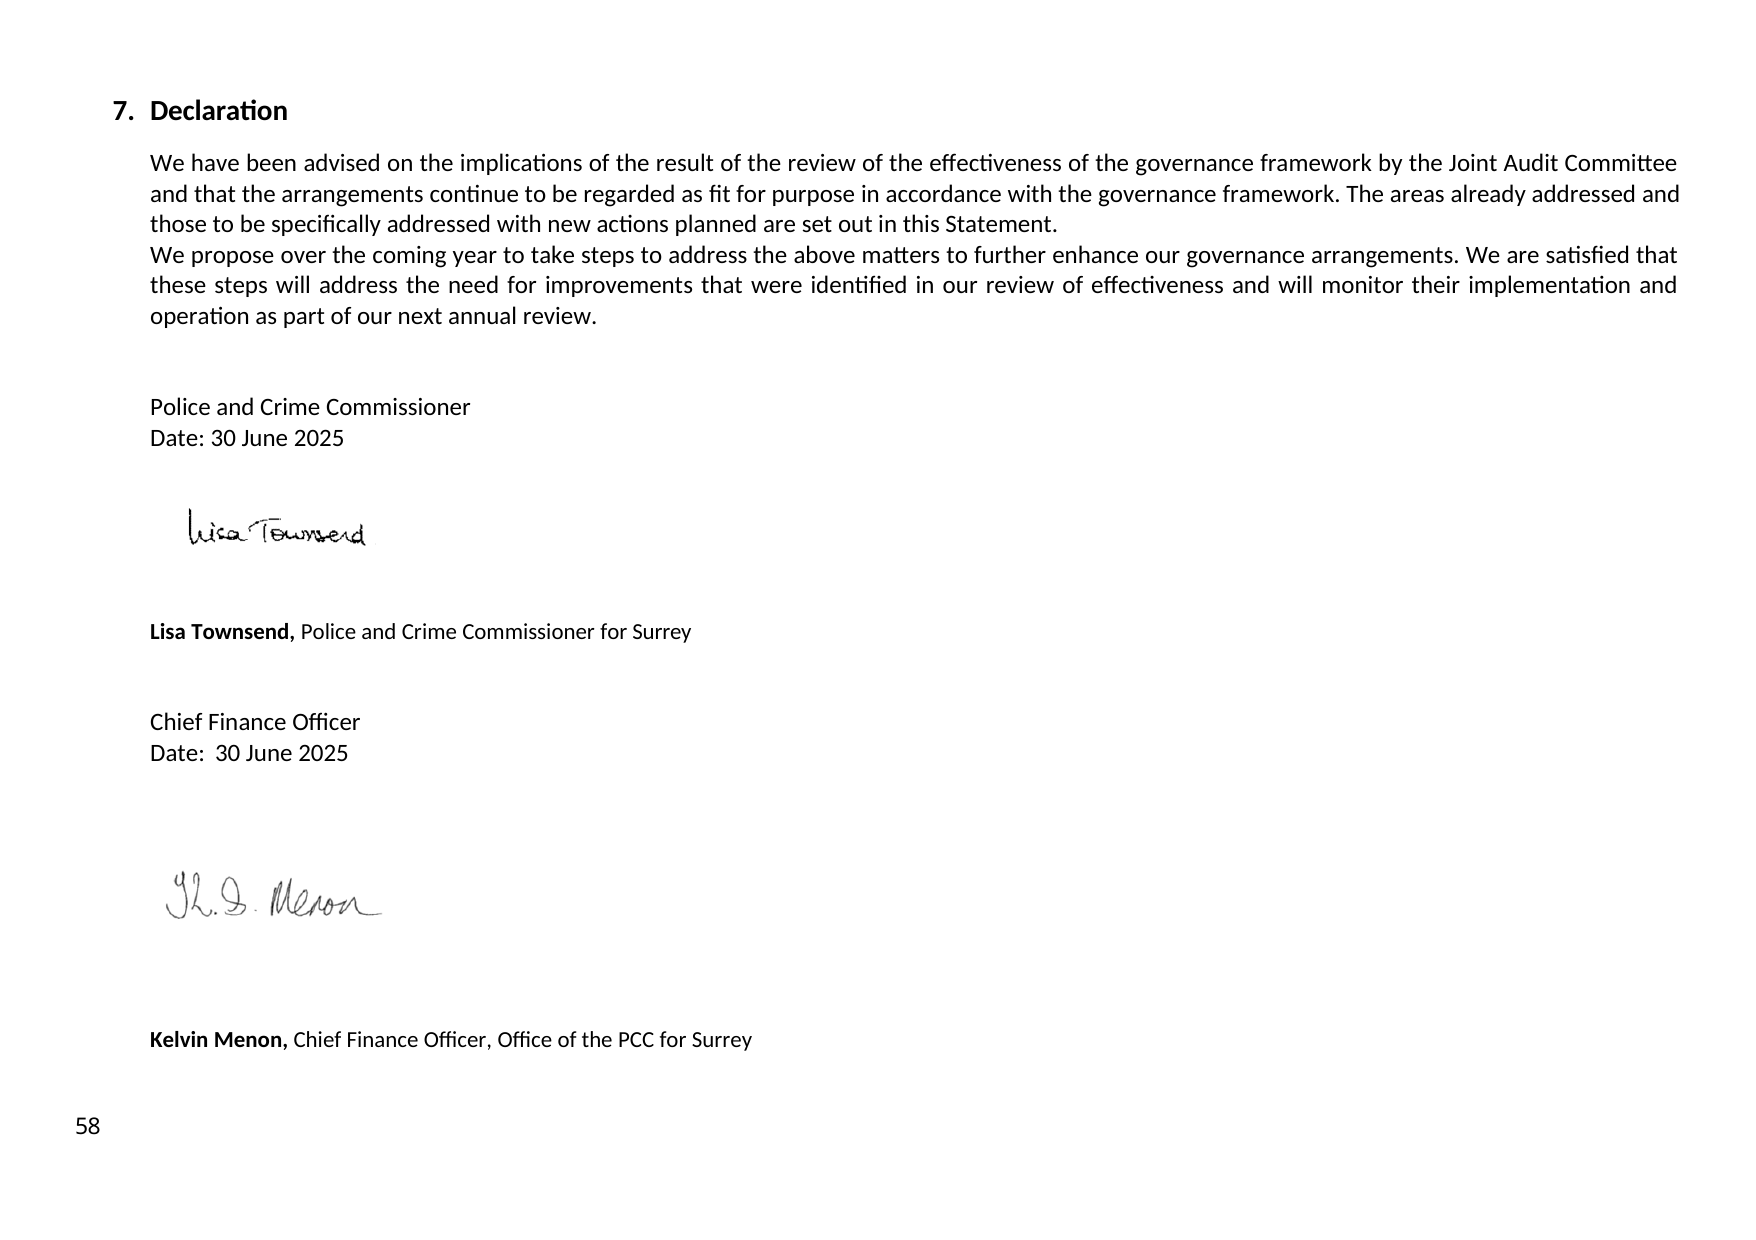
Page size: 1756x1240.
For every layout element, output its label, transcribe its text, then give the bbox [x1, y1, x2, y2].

text Chief Finance Officer Date: 30 June 2025 [150, 707, 411, 768]
subtitle Declaration [112, 92, 1726, 128]
text We propose over the coming year to take steps to address the above matters to further enhance our governance arrangements. We are satisfied that these steps will address the need for improvements that were identified in our review of effectiveness and will monitor their implementation and operation as part of our next annual review. [150, 239, 1681, 330]
text Kelvin Menon, Chief Finance Officer, Office of the PCC for Surrey [150, 998, 820, 1053]
text Police and Crime Commissioner Date: 30 June 2025 [150, 391, 521, 452]
text We have been advised on the implications of the result of the review of the effectiveness of the governance framework by the Joint Audit Committee and that the arrangements continue to be regarded as fit for purpose in accordance with the governance framework. The areas already addressed and those to be specifically addressed with new actions planned are set out in this Statement. [150, 147, 1681, 239]
text Lisa Townsend, Police and Crime Commissioner for Surrey [150, 617, 1726, 645]
